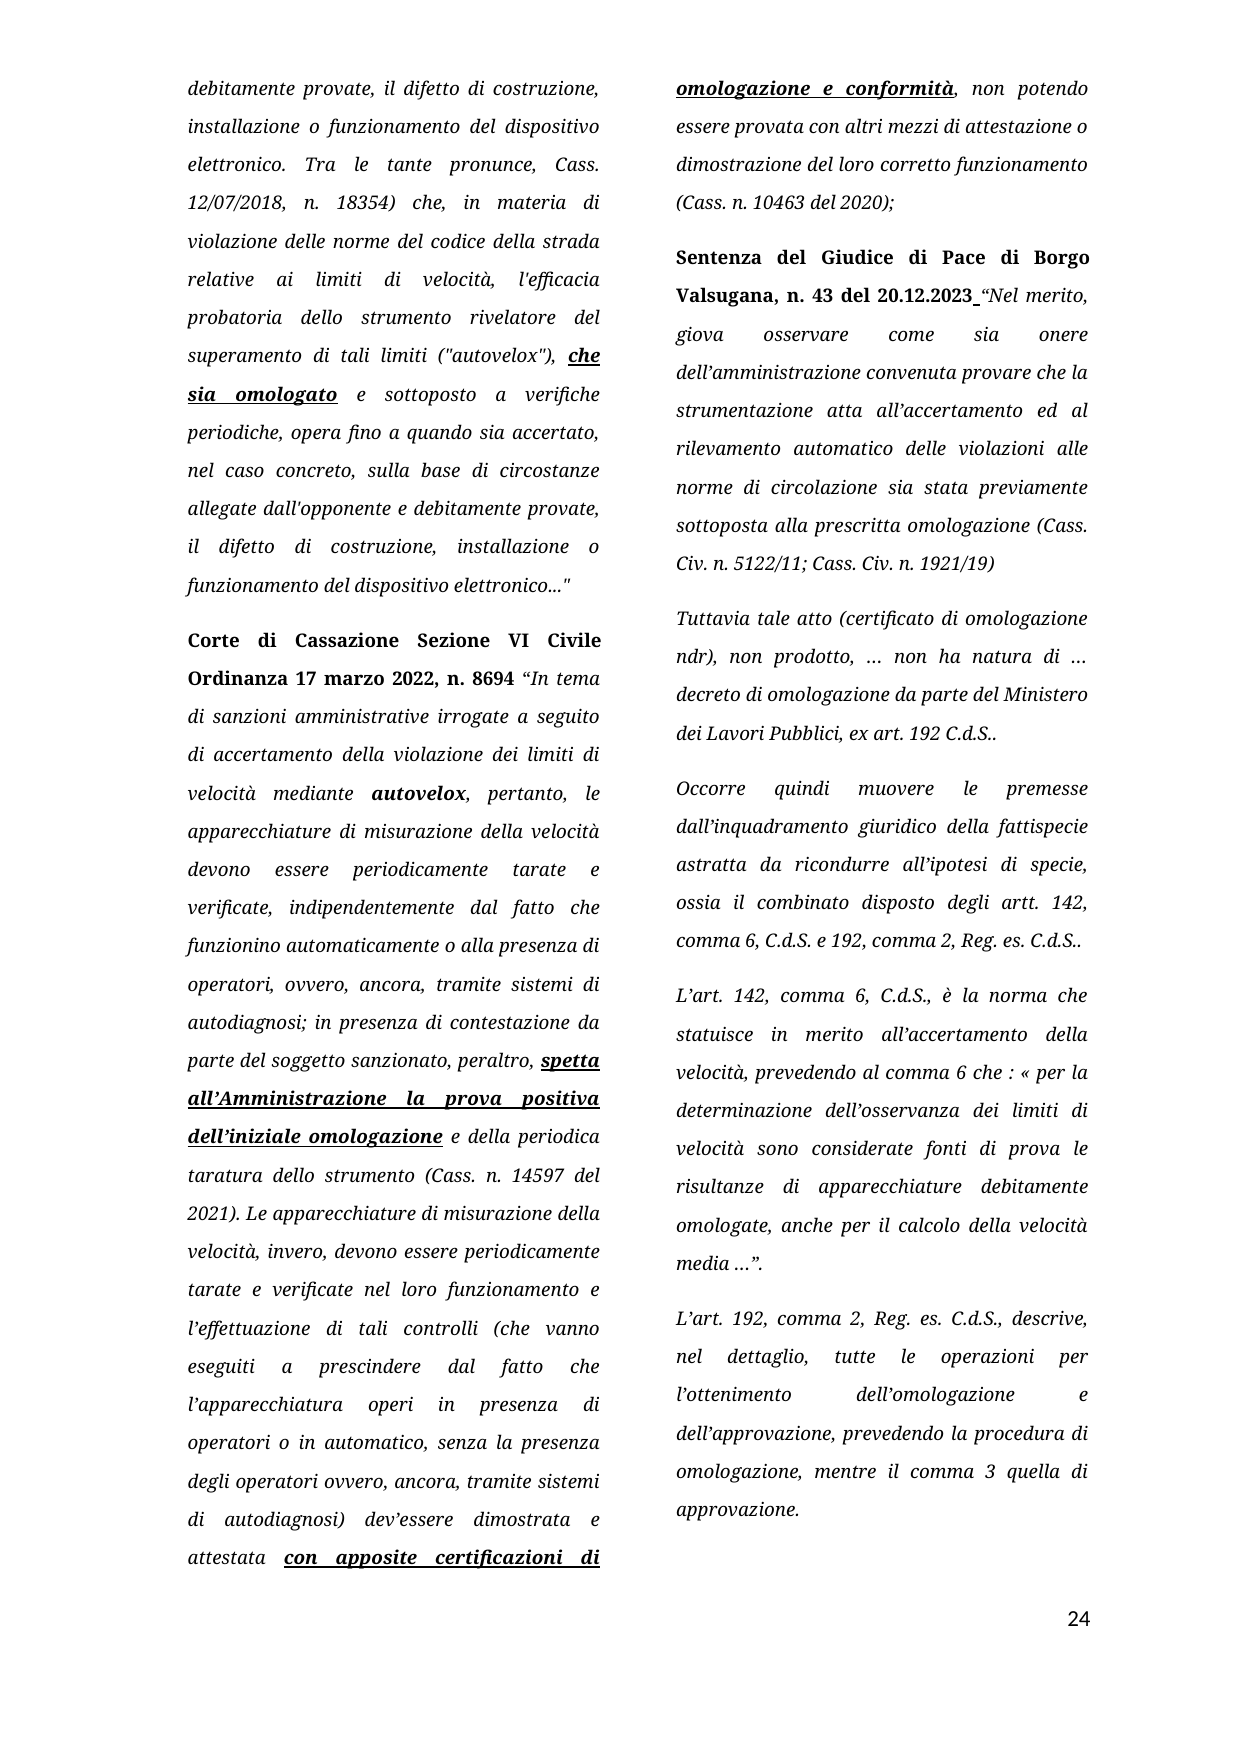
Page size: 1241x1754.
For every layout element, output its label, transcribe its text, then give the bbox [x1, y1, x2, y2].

text debitamente provate, il difetto di costruzione, installazione o funzionamento del dispositivo elettronico. Tra le tante pronunce, Cass. 12/07/2018, n. 18354) che, in materia di violazione delle norme del codice della strada relative ai limiti di velocità, l'efficacia probatoria dello strumento rivelatore del superamento di tali limiti ("autovelox"), che sia omologato e sottoposto a verifiche periodiche, opera fino a quando sia accertato, nel caso concreto, sulla base di circostanze allegate dall'opponente e debitamente provate, il difetto di costruzione, installazione o funzionamento del dispositivo elettronico..." [187, 75, 602, 597]
text L’art. 142, comma 6, C.d.S., è la norma che statuisce in merito all’accertamento della velocità, prevedendo al comma 6 che : « per la determinazione dell’osservanza dei limiti di velocità sono considerate fonti di prova le risultanze di apparecchiature debitamente omologate, anche per il calcolo della velocità media …”. [676, 983, 1090, 1276]
text Tuttavia tale atto (certificato di omologazione ndr), non prodotto, … non ha natura di … decreto di omologazione da parte del Ministero dei Lavori Pubblici, ex art. 192 C.d.S.. [676, 605, 1090, 746]
text omologazione e conformità, non potendo essere provata con altri mezzi di attestazione o dimostrazione del loro corretto funzionamento (Cass. n. 10463 del 2020); [676, 75, 1090, 215]
text Corte di Cassazione Sezione VI Civile Ordinanza 17 marzo 2022, n. 8694 “In tema di sanzioni amministrative irrogate a seguito di accertamento della violazione dei limiti di velocità mediante autovelox, pertanto, le apparecchiature di misurazione della velocità devono essere periodicamente tarate e verificate, indipendentemente dal fatto che funzionino automaticamente o alla presenza di operatori, ovvero, ancora, tramite sistemi di autodiagnosi; in presenza di contestazione da parte del soggetto sanzionato, peraltro, spetta all’Amministrazione la prova positiva dell’iniziale omologazione e della periodica taratura dello strumento (Cass. n. 14597 del 2021). Le apparecchiature di misurazione della velocità, invero, devono essere periodicamente tarate e verificate nel loro funzionamento e l’effettuazione di tali controlli (che vanno eseguiti a prescindere dal fatto che l’apparecchiatura operi in presenza di operatori o in automatico, senza la presenza degli operatori ovvero, ancora, tramite sistemi di autodiagnosi) dev’essere dimostrata e attestata con apposite certificazioni di [187, 627, 602, 1570]
text L’art. 192, comma 2, Reg. es. C.d.S., descrive, nel dettaglio, tutte le operazioni per l’ottenimento dell’omologazione e dell’approvazione, prevedendo la procedura di omologazione, mentre il comma 3 quella di approvazione. [676, 1305, 1090, 1522]
text Sentenza del Giudice di Pace di Borgo Valsugana, n. 43 del 20.12.2023 “Nel merito, giova osservare come sia onere dell’amministrazione convenuta provare che la strumentazione atta all’accertamento ed al rilevamento automatico delle violazioni alle norme di circolazione sia stata previamente sottoposta alla prescritta omologazione (Cass. Civ. n. 5122/11; Cass. Civ. n. 1921/19) [676, 244, 1090, 576]
text Occorre quindi muovere le premesse dall’inquadramento giuridico della fattispecie astratta da ricondurre all’ipotesi di specie, ossia il combinato disposto degli artt. 142, comma 6, C.d.S. e 192, comma 2, Reg. es. C.d.S.. [676, 775, 1090, 953]
